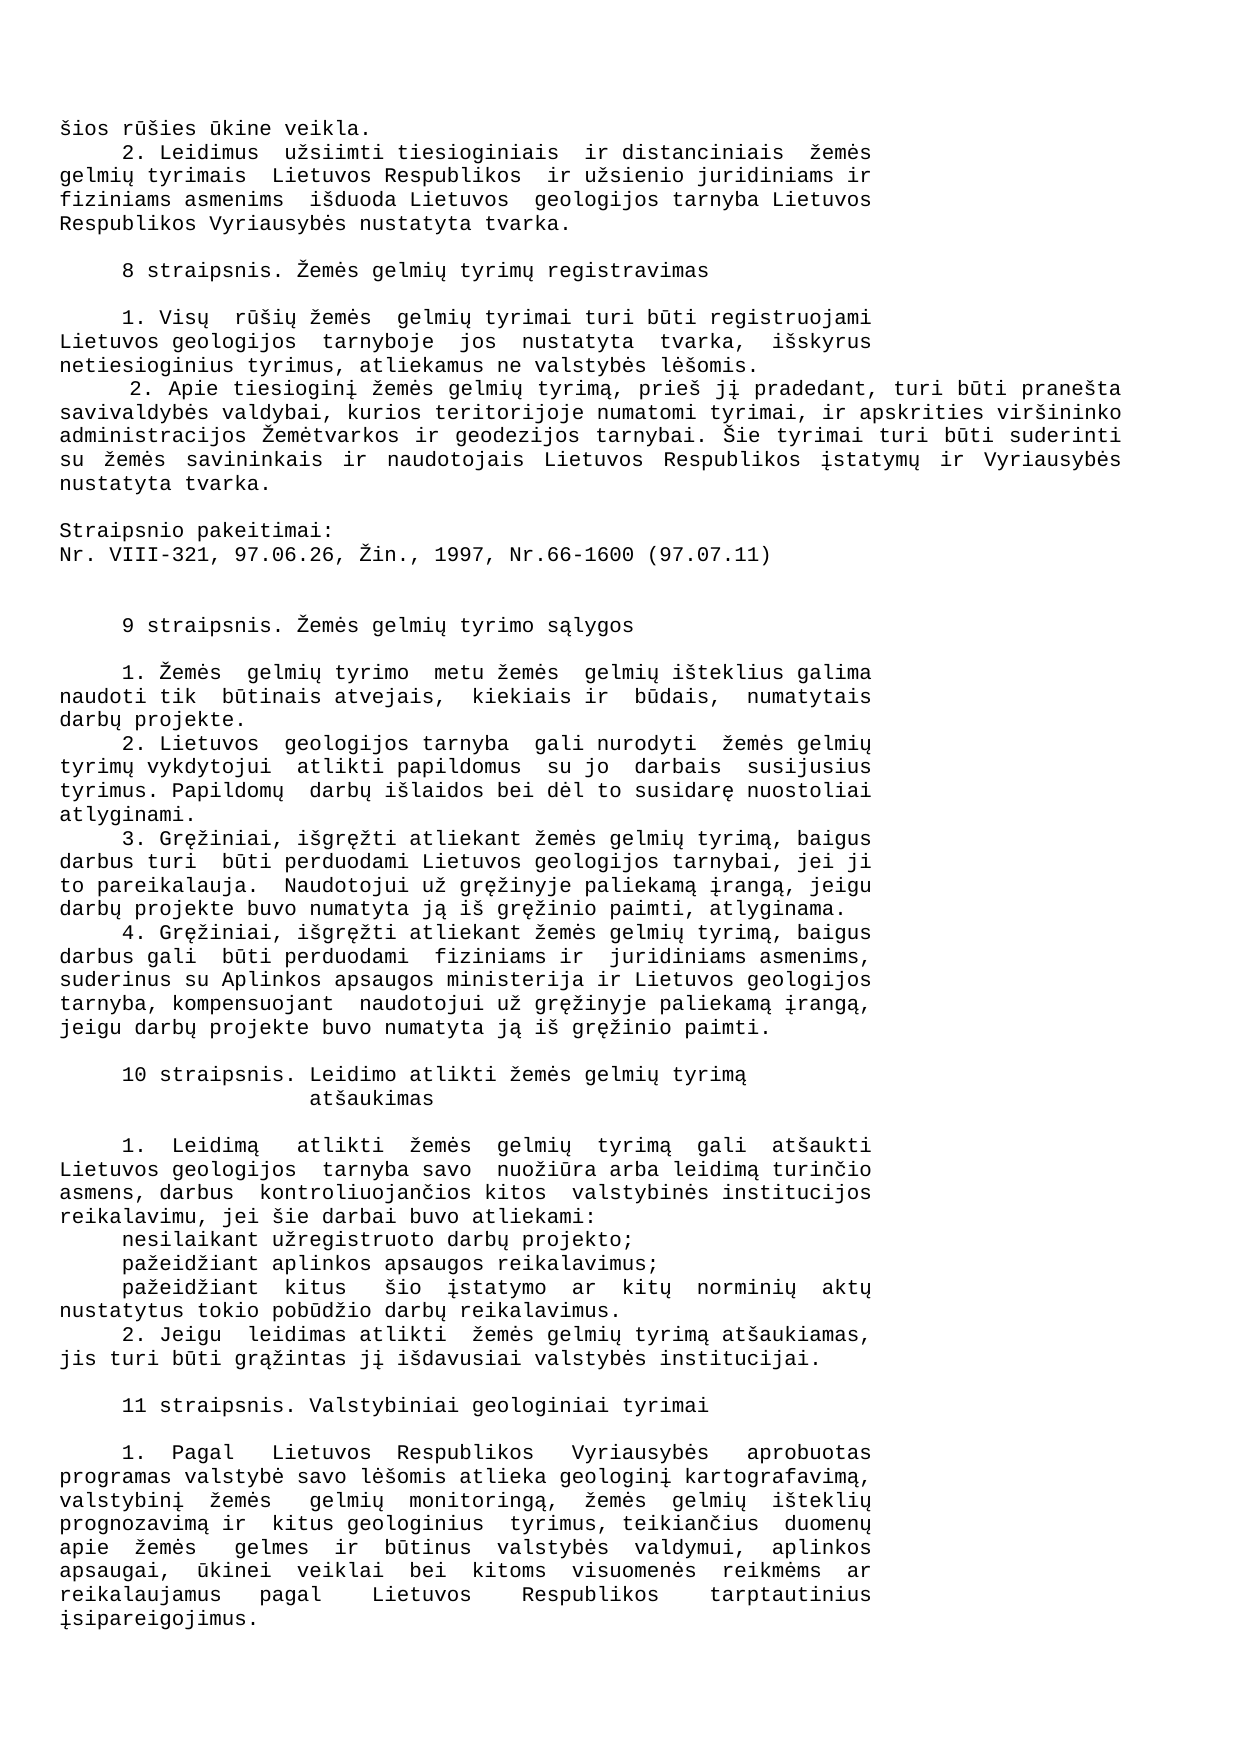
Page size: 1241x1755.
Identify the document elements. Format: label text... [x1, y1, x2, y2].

text Nr. VIII-321, 97.06.26, Žin., 1997, Nr.66-1600 (97.07.11) [59, 544, 1122, 567]
text jeigu darbų projekte buvo numatyta ją iš gręžinio paimti. [59, 1017, 1122, 1040]
text fiziniams asmenims išduoda Lietuvos geologijos tarnyba Lietuvos [59, 189, 1122, 213]
text programas valstybė savo lėšomis atlieka geologinį kartografavimą, [59, 1466, 1122, 1489]
text nesilaikant užregistruoto darbų projekto; [59, 1229, 1122, 1253]
text pažeidžiant kitus šio įstatymo ar kitų norminių aktų [59, 1277, 1122, 1300]
text 2. Apie tiesioginį žemės gelmių tyrimą, prieš jį pradedant, turi būti pranešta savivaldybės valdybai, kurios teritorijoje numatomi tyrimai, ir apskrities viršininko administracijos Žemėtvarkos ir geodezijos tarnybai. Šie tyrimai turi būti suderinti su žemės savininkais ir naudotojais Lietuvos Respublikos įstatymų ir Vyriausybės nustatyta tvarka. [59, 378, 1122, 496]
text įsipareigojimus. [59, 1608, 1122, 1631]
text jis turi būti grąžintas jį išdavusiai valstybės institucijai. [59, 1348, 1122, 1371]
text 9 straipsnis. Žemės gelmių tyrimo sąlygos [59, 615, 1122, 638]
text apsaugai, ūkinei veiklai bei kitoms visuomenės reikmėms ar [59, 1561, 1122, 1584]
text darbų projekte buvo numatyta ją iš gręžinio paimti, atlyginama. [59, 898, 1122, 922]
text prognozavimą ir kitus geologinius tyrimus, teikiančius duomenų [59, 1513, 1122, 1537]
text 2. Jeigu leidimas atlikti žemės gelmių tyrimą atšaukiamas, [59, 1324, 1122, 1348]
text to pareikalauja. Naudotojui už gręžinyje paliekamą įrangą, jeigu [59, 875, 1122, 898]
text darbų projekte. [59, 709, 1122, 733]
text Lietuvos geologijos tarnyba savo nuožiūra arba leidimą turinčio [59, 1158, 1122, 1182]
text Straipsnio pakeitimai: [59, 520, 1122, 544]
text Lietuvos geologijos tarnyboje jos nustatyta tvarka, išskyrus [59, 331, 1122, 354]
text 8 straipsnis. Žemės gelmių tyrimų registravimas [59, 260, 1122, 284]
text Respublikos Vyriausybės nustatyta tvarka. [59, 213, 1122, 236]
text asmens, darbus kontroliuojančios kitos valstybinės institucijos [59, 1182, 1122, 1206]
text 11 straipsnis. Valstybiniai geologiniai tyrimai [59, 1395, 1122, 1419]
text reikalavimu, jei šie darbai buvo atliekami: [59, 1206, 1122, 1229]
text darbus gali būti perduodami fiziniams ir juridiniams asmenims, [59, 946, 1122, 969]
text 1. Leidimą atlikti žemės gelmių tyrimą gali atšaukti [59, 1135, 1122, 1158]
text pažeidžiant aplinkos apsaugos reikalavimus; [59, 1253, 1122, 1277]
text naudoti tik būtinais atvejais, kiekiais ir būdais, numatytais [59, 686, 1122, 709]
text apie žemės gelmes ir būtinus valstybės valdymui, aplinkos [59, 1537, 1122, 1561]
text atlyginami. [59, 804, 1122, 827]
text šios rūšies ūkine veikla. [59, 118, 1122, 142]
text nustatytus tokio pobūdžio darbų reikalavimus. [59, 1300, 1122, 1324]
text 2. Lietuvos geologijos tarnyba gali nurodyti žemės gelmių [59, 733, 1122, 757]
text valstybinį žemės gelmių monitoringą, žemės gelmių išteklių [59, 1489, 1122, 1513]
text 1. Pagal Lietuvos Respublikos Vyriausybės aprobuotas [59, 1442, 1122, 1466]
text gelmių tyrimais Lietuvos Respublikos ir užsienio juridiniams ir [59, 165, 1122, 189]
text tyrimus. Papildomų darbų išlaidos bei dėl to susidarę nuostoliai [59, 780, 1122, 804]
text 10 straipsnis. Leidimo atlikti žemės gelmių tyrimą [59, 1064, 1122, 1088]
text suderinus su Aplinkos apsaugos ministerija ir Lietuvos geologijos [59, 969, 1122, 993]
text 1. Žemės gelmių tyrimo metu žemės gelmių išteklius galima [59, 662, 1122, 686]
text tarnyba, kompensuojant naudotojui už gręžinyje paliekamą įrangą, [59, 993, 1122, 1017]
text netiesioginius tyrimus, atliekamus ne valstybės lėšomis. [59, 354, 1122, 378]
text 1. Visų rūšių žemės gelmių tyrimai turi būti registruojami [59, 307, 1122, 331]
text 3. Gręžiniai, išgręžti atliekant žemės gelmių tyrimą, baigus [59, 827, 1122, 851]
text 2. Leidimus užsiimti tiesioginiais ir distanciniais žemės [59, 142, 1122, 165]
text atšaukimas [59, 1088, 1122, 1111]
text 4. Gręžiniai, išgręžti atliekant žemės gelmių tyrimą, baigus [59, 922, 1122, 946]
text reikalaujamus pagal Lietuvos Respublikos tarptautinius [59, 1584, 1122, 1608]
text tyrimų vykdytojui atlikti papildomus su jo darbais susijusius [59, 757, 1122, 780]
text darbus turi būti perduodami Lietuvos geologijos tarnybai, jei ji [59, 851, 1122, 875]
